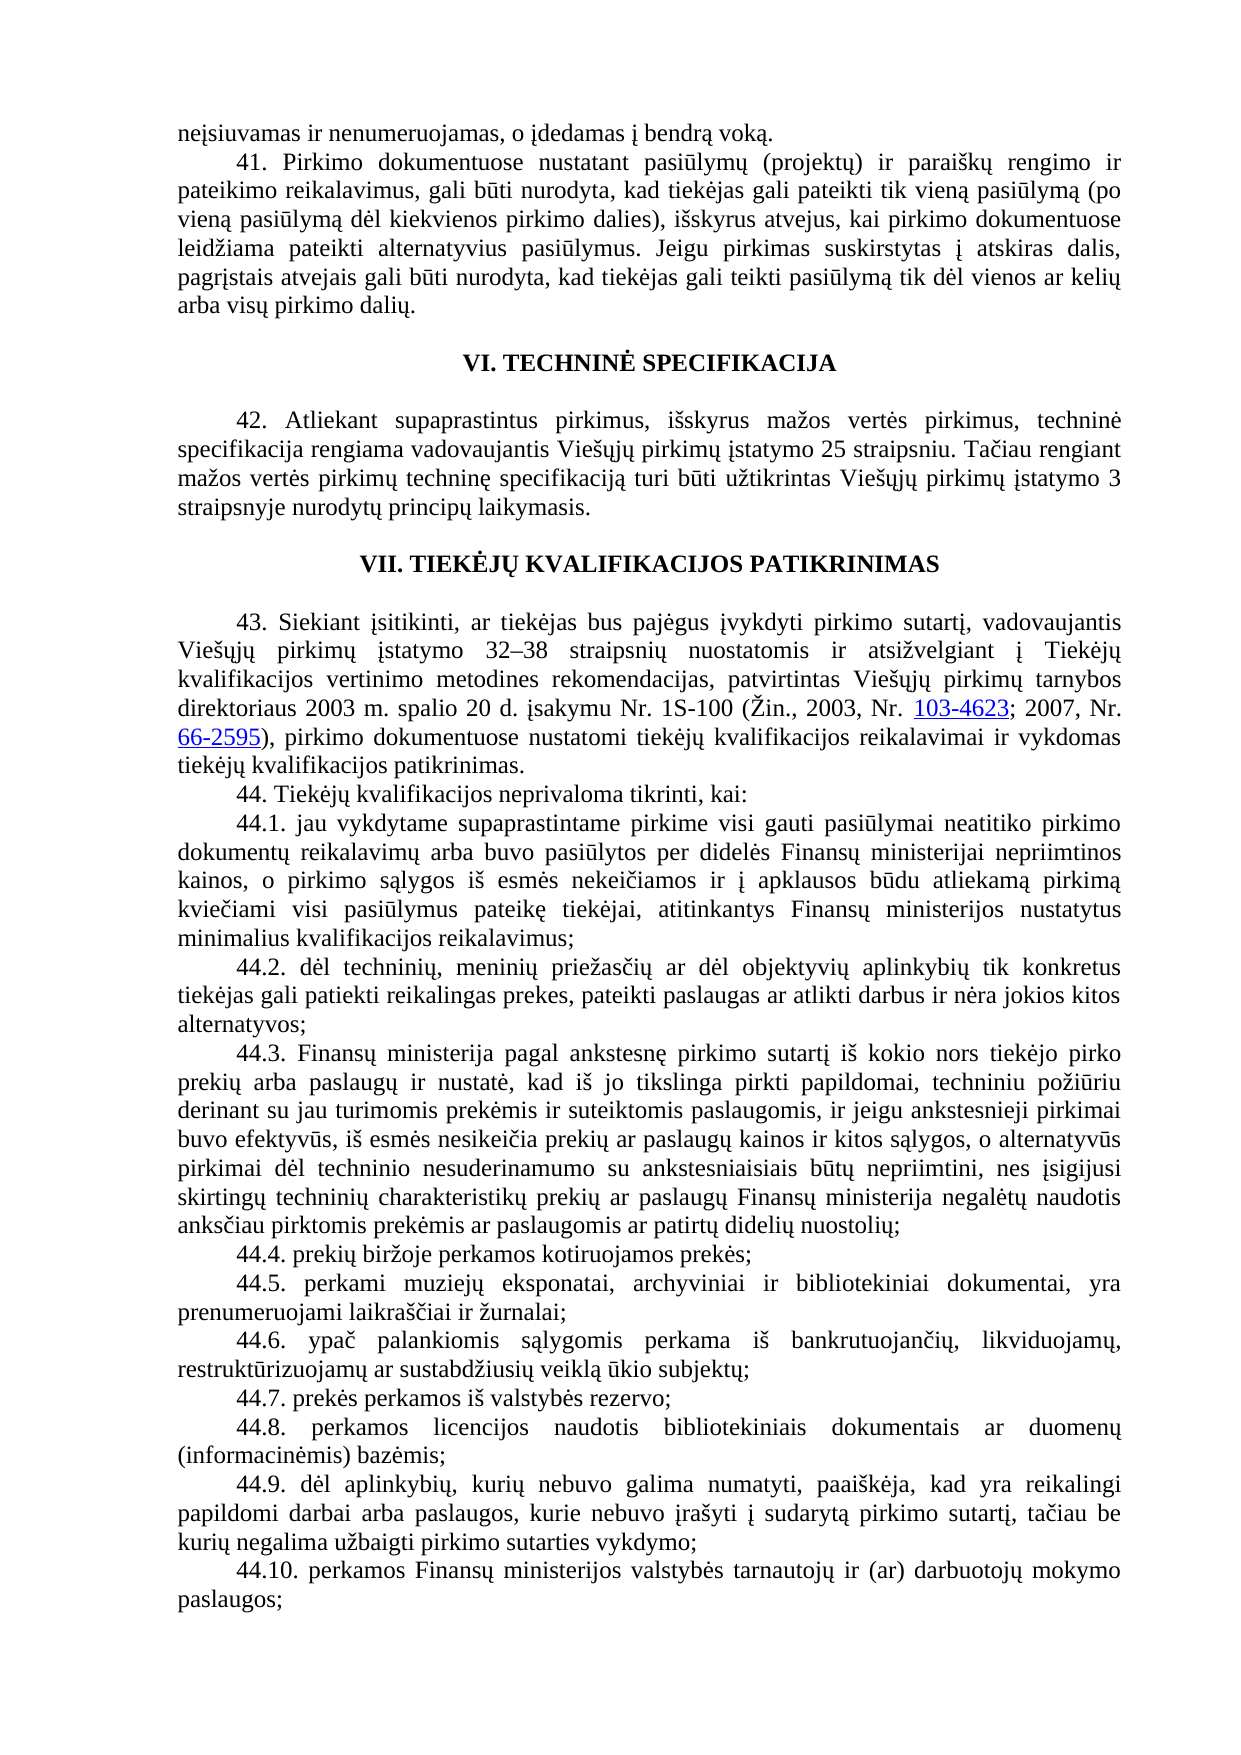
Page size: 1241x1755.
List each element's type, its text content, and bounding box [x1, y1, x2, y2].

text VII. TIEKĖJŲ KVALIFIKACIJOS PATIKRINIMAS [177, 549, 1122, 578]
text 44.2. dėl techninių, meninių priežasčių ar dėl objektyvių aplinkybių tik konkretus tiekėjas gali patiekti reikalingas prekes, pateikti paslaugas ar atlikti darbus ir nėra jokios kitos alternatyvos; [177, 952, 1122, 1038]
text 44.7. prekės perkamos iš valstybės rezervo; [177, 1383, 1122, 1412]
text 44. Tiekėjų kvalifikacijos neprivaloma tikrinti, kai: [177, 779, 1122, 808]
text 44.5. perkami muziejų eksponatai, archyviniai ir bibliotekiniai dokumentai, yra prenumeruojami laikraščiai ir žurnalai; [177, 1268, 1122, 1326]
text 44.6. ypač palankiomis sąlygomis perkama iš bankrutuojančių, likviduojamų, restruktūrizuojamų ar sustabdžiusių veiklą ūkio subjektų; [177, 1326, 1122, 1383]
text 44.10. perkamos Finansų ministerijos valstybės tarnautojų ir (ar) darbuotojų mokymo paslaugos; [177, 1556, 1122, 1613]
text 44.8. perkamos licencijos naudotis bibliotekiniais dokumentais ar duomenų (informacinėmis) bazėmis; [177, 1412, 1122, 1469]
text 41. Pirkimo dokumentuose nustatant pasiūlymų (projektų) ir paraiškų rengimo ir pateikimo reikalavimus, gali būti nurodyta, kad tiekėjas gali pateikti tik vieną pasiūlymą (po vieną pasiūlymą dėl kiekvienos pirkimo dalies), išskyrus atvejus, kai pirkimo dokumentuose leidžiama pateikti alternatyvius pasiūlymus. Jeigu pirkimas suskirstytas į atskiras dalis, pagrįstais atvejais gali būti nurodyta, kad tiekėjas gali teikti pasiūlymą tik dėl vienos ar kelių arba visų pirkimo dalių. [177, 147, 1122, 319]
text 44.3. Finansų ministerija pagal ankstesnę pirkimo sutartį iš kokio nors tiekėjo pirko prekių arba paslaugų ir nustatė, kad iš jo tikslinga pirkti papildomai, techniniu požiūriu derinant su jau turimomis prekėmis ir suteiktomis paslaugomis, ir jeigu ankstesnieji pirkimai buvo efektyvūs, iš esmės nesikeičia prekių ar paslaugų kainos ir kitos sąlygos, o alternatyvūs pirkimai dėl techninio nesuderinamumo su ankstesniaisiais būtų nepriimtini, nes įsigijusi skirtingų techninių charakteristikų prekių ar paslaugų Finansų ministerija negalėtų naudotis anksčiau pirktomis prekėmis ar paslaugomis ar patirtų didelių nuostolių; [177, 1038, 1122, 1239]
text 42. Atliekant supaprastintus pirkimus, išskyrus mažos vertės pirkimus, techninė specifikacija rengiama vadovaujantis Viešųjų pirkimų įstatymo 25 straipsniu. Tačiau rengiant mažos vertės pirkimų techninę specifikaciją turi būti užtikrintas Viešųjų pirkimų įstatymo 3 straipsnyje nurodytų principų laikymasis. [177, 406, 1122, 521]
text VI. TECHNINĖ SPECIFIKACIJA [177, 348, 1122, 377]
text neįsiuvamas ir nenumeruojamas, o įdedamas į bendrą voką. [177, 118, 1122, 147]
text 44.9. dėl aplinkybių, kurių nebuvo galima numatyti, paaiškėja, kad yra reikalingi papildomi darbai arba paslaugos, kurie nebuvo įrašyti į sudarytą pirkimo sutartį, tačiau be kurių negalima užbaigti pirkimo sutarties vykdymo; [177, 1469, 1122, 1556]
text 44.4. prekių biržoje perkamos kotiruojamos prekės; [177, 1239, 1122, 1268]
text 43. Siekiant įsitikinti, ar tiekėjas bus pajėgus įvykdyti pirkimo sutartį, vadovaujantis Viešųjų pirkimų įstatymo 32–38 straipsnių nuostatomis ir atsižvelgiant į Tiekėjų kvalifikacijos vertinimo metodines rekomendacijas, patvirtintas Viešųjų pirkimų tarnybos direktoriaus 2003 m. spalio 20 d. įsakymu Nr. 1S-100 (Žin., 2003, Nr. 103-4623; 2007, Nr. 66-2595), pirkimo dokumentuose nustatomi tiekėjų kvalifikacijos reikalavimai ir vykdomas tiekėjų kvalifikacijos patikrinimas. [177, 607, 1122, 779]
text 44.1. jau vykdytame supaprastintame pirkime visi gauti pasiūlymai neatitiko pirkimo dokumentų reikalavimų arba buvo pasiūlytos per didelės Finansų ministerijai nepriimtinos kainos, o pirkimo sąlygos iš esmės nekeičiamos ir į apklausos būdu atliekamą pirkimą kviečiami visi pasiūlymus pateikę tiekėjai, atitinkantys Finansų ministerijos nustatytus minimalius kvalifikacijos reikalavimus; [177, 808, 1122, 952]
